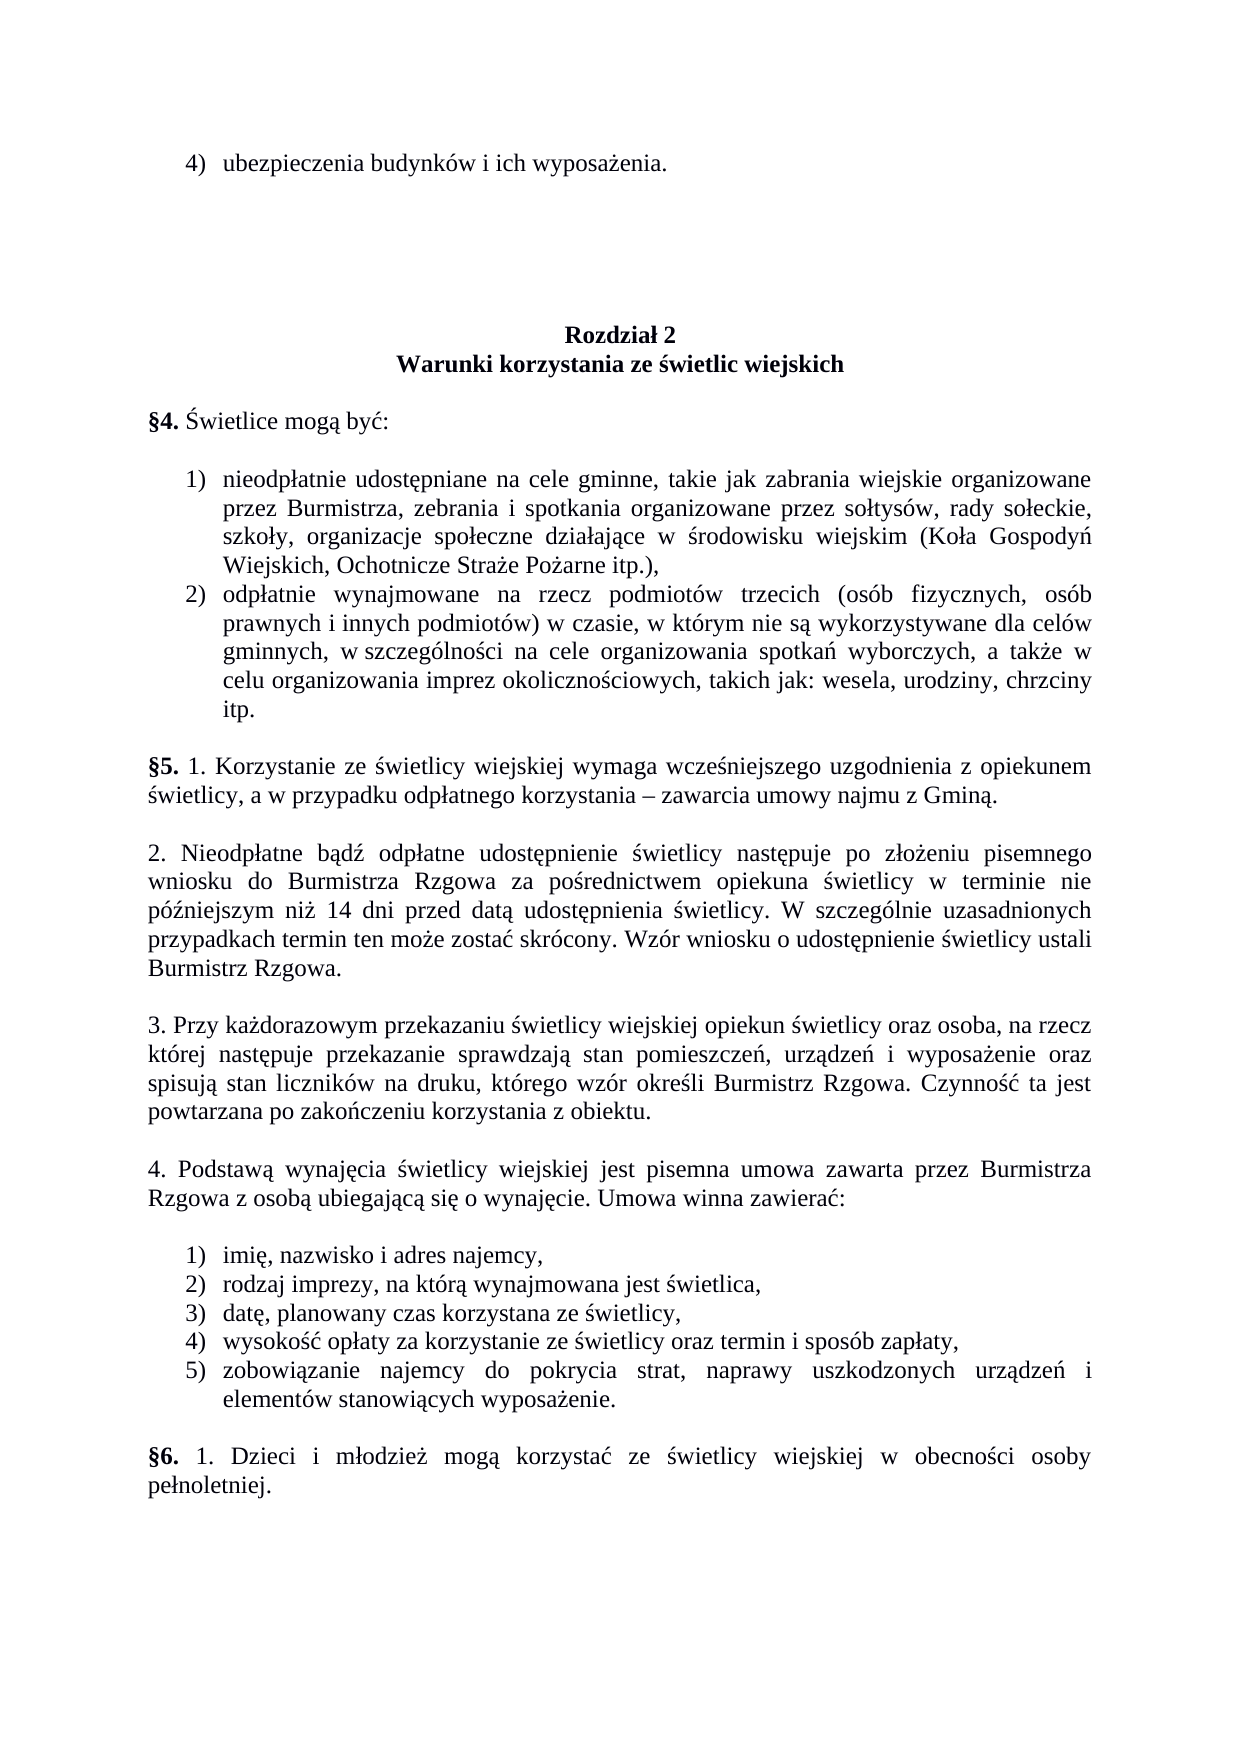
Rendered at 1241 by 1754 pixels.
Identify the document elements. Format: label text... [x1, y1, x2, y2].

list imię, nazwisko i adres najemcy, [185, 1240, 1093, 1269]
list datę, planowany czas korzystana ze świetlicy, [185, 1298, 1093, 1326]
text §4. Świetlice mogą być: [148, 406, 1093, 435]
list wysokość opłaty za korzystanie ze świetlicy oraz termin i sposób zapłaty, [185, 1326, 1093, 1355]
list rodzaj imprezy, na którą wynajmowana jest świetlica, [185, 1269, 1093, 1298]
list nieodpłatnie udostępniane na cele gminne, takie jak zabrania wiejskie organizowane przez Burmistrza, zebrania i spotkania organizowane przez sołtysów, rady sołeckie, szkoły, organizacje społeczne działające w środowisku wiejskim (Koła Gospodyń Wiejskich, Ochotnicze Straże Pożarne itp.), [185, 464, 1093, 579]
text 4. Podstawą wynajęcia świetlicy wiejskiej jest pisemna umowa zawarta przez Burmistrza Rzgowa z osobą ubiegającą się o wynajęcie. Umowa winna zawierać: [148, 1154, 1093, 1211]
text 3. Przy każdorazowym przekazaniu świetlicy wiejskiej opiekun świetlicy oraz osoba, na rzecz której następuje przekazanie sprawdzają stan pomieszczeń, urządzeń i wyposażenie oraz spisują stan liczników na druku, którego wzór określi Burmistrz Rzgowa. Czynność ta jest powtarzana po zakończeniu korzystania z obiektu. [148, 1010, 1093, 1125]
list zobowiązanie najemcy do pokrycia strat, naprawy uszkodzonych urządzeń i elementów stanowiących wyposażenie. [185, 1355, 1093, 1413]
text 2. Nieodpłatne bądź odpłatne udostępnienie świetlicy następuje po złożeniu pisemnego wniosku do Burmistrza Rzgowa za pośrednictwem opiekuna świetlicy w terminie nie późniejszym niż 14 dni przed datą udostępnienia świetlicy. W szczególnie uzasadnionych przypadkach termin ten może zostać skrócony. Wzór wniosku o udostępnienie świetlicy ustali Burmistrz Rzgowa. [148, 838, 1093, 981]
text Rozdział 2 [148, 320, 1093, 349]
text §5. 1. Korzystanie ze świetlicy wiejskiej wymaga wcześniejszego uzgodnienia z opiekunem świetlicy, a w przypadku odpłatnego korzystania – zawarcia umowy najmu z Gminą. [148, 751, 1093, 809]
list ubezpieczenia budynków i ich wyposażenia. [185, 148, 1093, 176]
text §6. 1. Dzieci i młodzież mogą korzystać ze świetlicy wiejskiej w obecności osoby pełnoletniej. [148, 1441, 1093, 1499]
list odpłatnie wynajmowane na rzecz podmiotów trzecich (osób fizycznych, osób prawnych i innych podmiotów) w czasie, w którym nie są wykorzystywane dla celów gminnych, w szczególności na cele organizowania spotkań wyborczych, a także w celu organizowania imprez okolicznościowych, takich jak: wesela, urodziny, chrzciny itp. [185, 579, 1093, 723]
text Warunki korzystania ze świetlic wiejskich [148, 349, 1093, 378]
